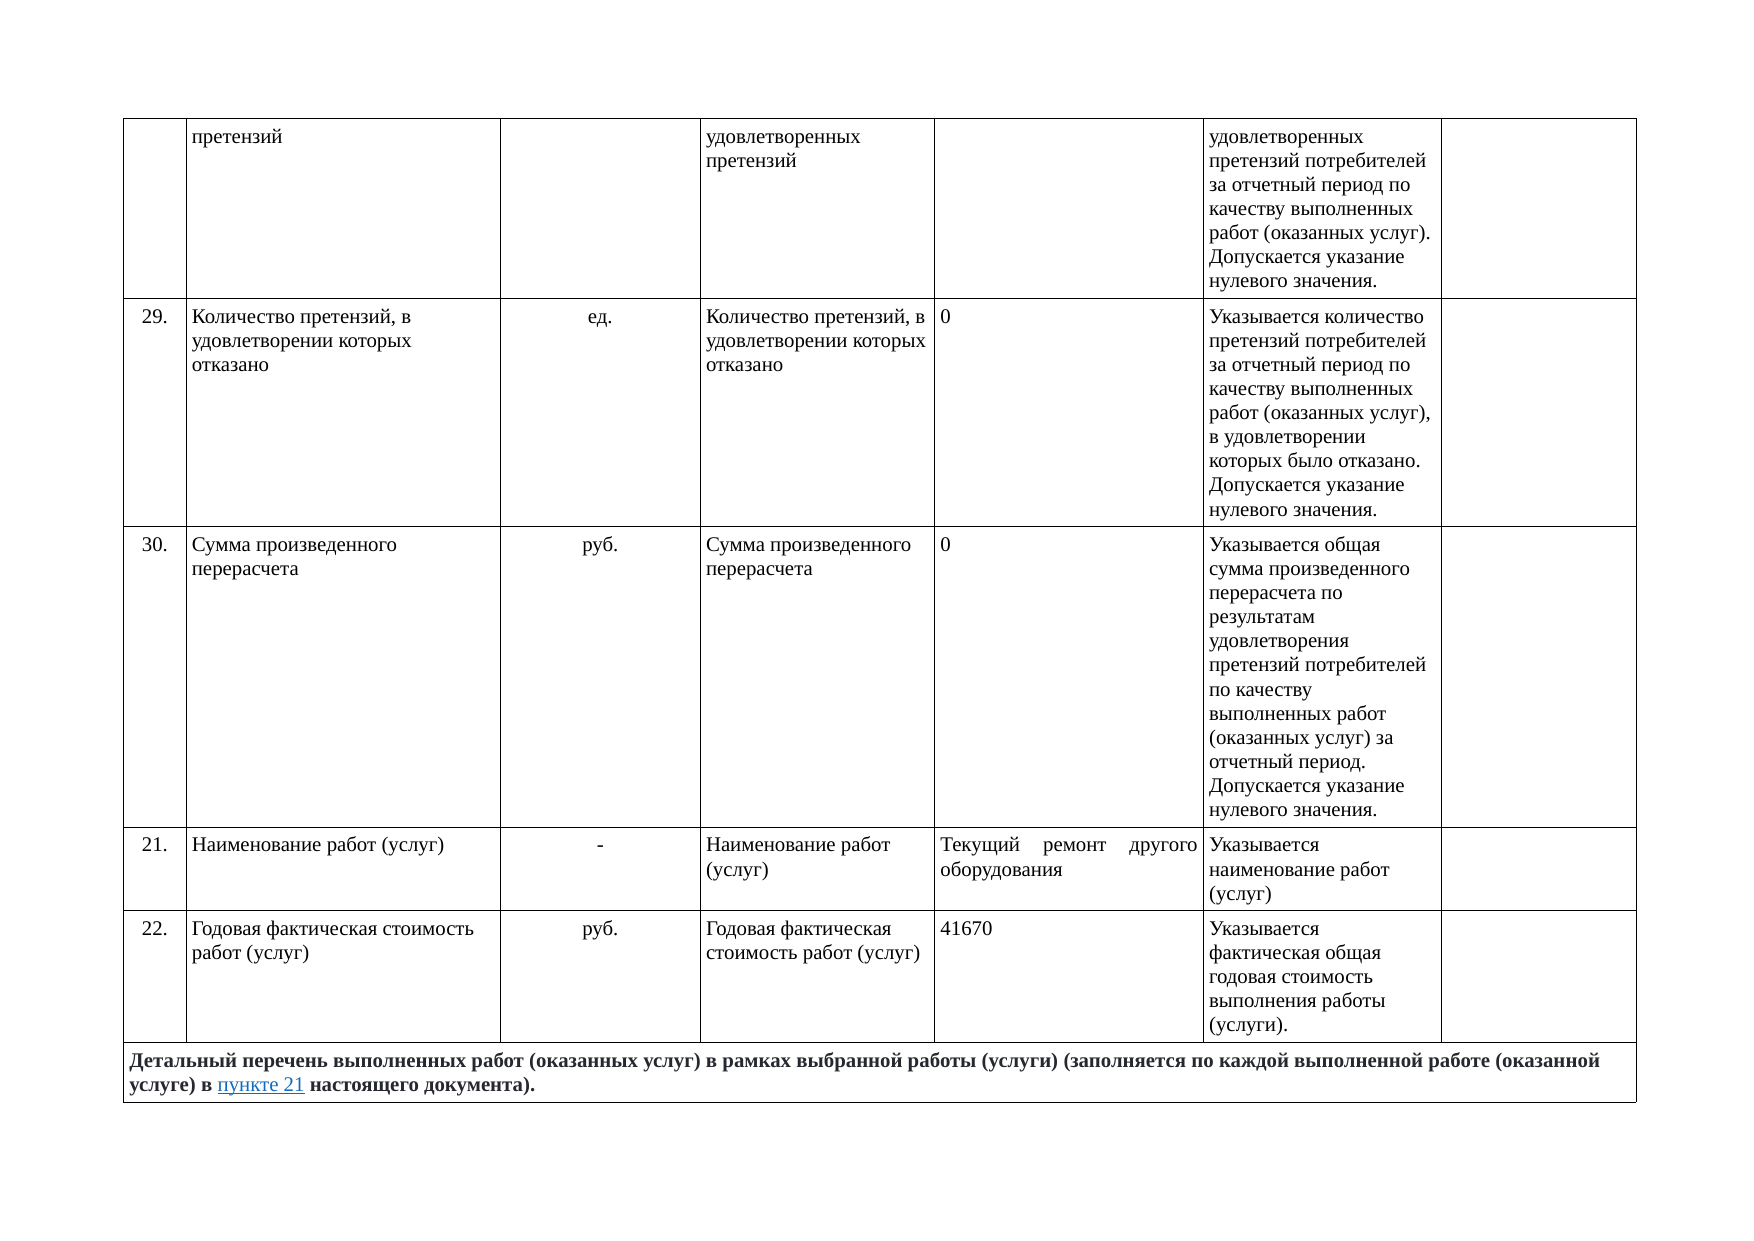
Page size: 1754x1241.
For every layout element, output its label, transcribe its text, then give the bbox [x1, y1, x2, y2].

table_cell 0 [935, 299, 1203, 526]
table_cell - [501, 828, 700, 910]
table_cell 22. [124, 911, 186, 1042]
table_cell Указывается наименование работ (услуг) [1204, 828, 1441, 910]
table_cell [1442, 527, 1636, 827]
table_cell 30. [124, 527, 186, 827]
table_cell Указывается количество претензий потребителей за отчетный период по качеству выполненных работ (оказанных услуг), в удовлетворении которых было отказано. Допускается указание нулевого значения. [1204, 299, 1441, 526]
table_cell [1442, 828, 1636, 910]
table_cell руб. [501, 911, 700, 1042]
table_cell 41670 [935, 911, 1203, 1042]
table_cell удовлетворенных претензий [701, 119, 934, 298]
table_cell Количество претензий, в удовлетворении которых отказано [187, 299, 500, 526]
table_cell удовлетворенных претензий потребителей за отчетный период по качеству выполненных работ (оказанных услуг). Допускается указание нулевого значения. [1204, 119, 1441, 298]
table_cell Наименование работ (услуг) [701, 828, 934, 910]
table_cell 21. [124, 828, 186, 910]
table_cell руб. [501, 527, 700, 827]
table_cell Наименование работ (услуг) [187, 828, 500, 910]
table_cell Сумма произведенного перерасчета [701, 527, 934, 827]
table_cell Указывается общая сумма произведенного перерасчета по результатам удовлетворения претензий потребителей по качеству выполненных работ (оказанных услуг) за отчетный период. Допускается указание нулевого значения. [1204, 527, 1441, 827]
table_cell Годовая фактическая стоимость работ (услуг) [187, 911, 500, 1042]
table_cell [935, 119, 1203, 298]
table_cell 0 [935, 527, 1203, 827]
table_cell Указывается фактическая общая годовая стоимость выполнения работы (услуги). [1204, 911, 1441, 1042]
table_cell Сумма произведенного перерасчета [187, 527, 500, 827]
table_cell претензий [187, 119, 500, 298]
table_cell Годовая фактическая стоимость работ (услуг) [701, 911, 934, 1042]
table_cell Детальный перечень выполненных работ (оказанных услуг) в рамках выбранной работы (услуги) (заполняется по каждой выполненной работе (оказанной услуге) в пункте 21 настоящего документа). [124, 1043, 1636, 1102]
table_cell [501, 119, 700, 298]
table_cell [1442, 119, 1636, 298]
table_cell Текущий ремонт другого оборудования [935, 828, 1203, 910]
table_cell [1442, 911, 1636, 1042]
table_cell ед. [501, 299, 700, 526]
table_cell [124, 119, 186, 298]
table_cell 29. [124, 299, 186, 526]
table_cell Количество претензий, в удовлетворении которых отказано [701, 299, 934, 526]
table_cell [1442, 299, 1636, 526]
